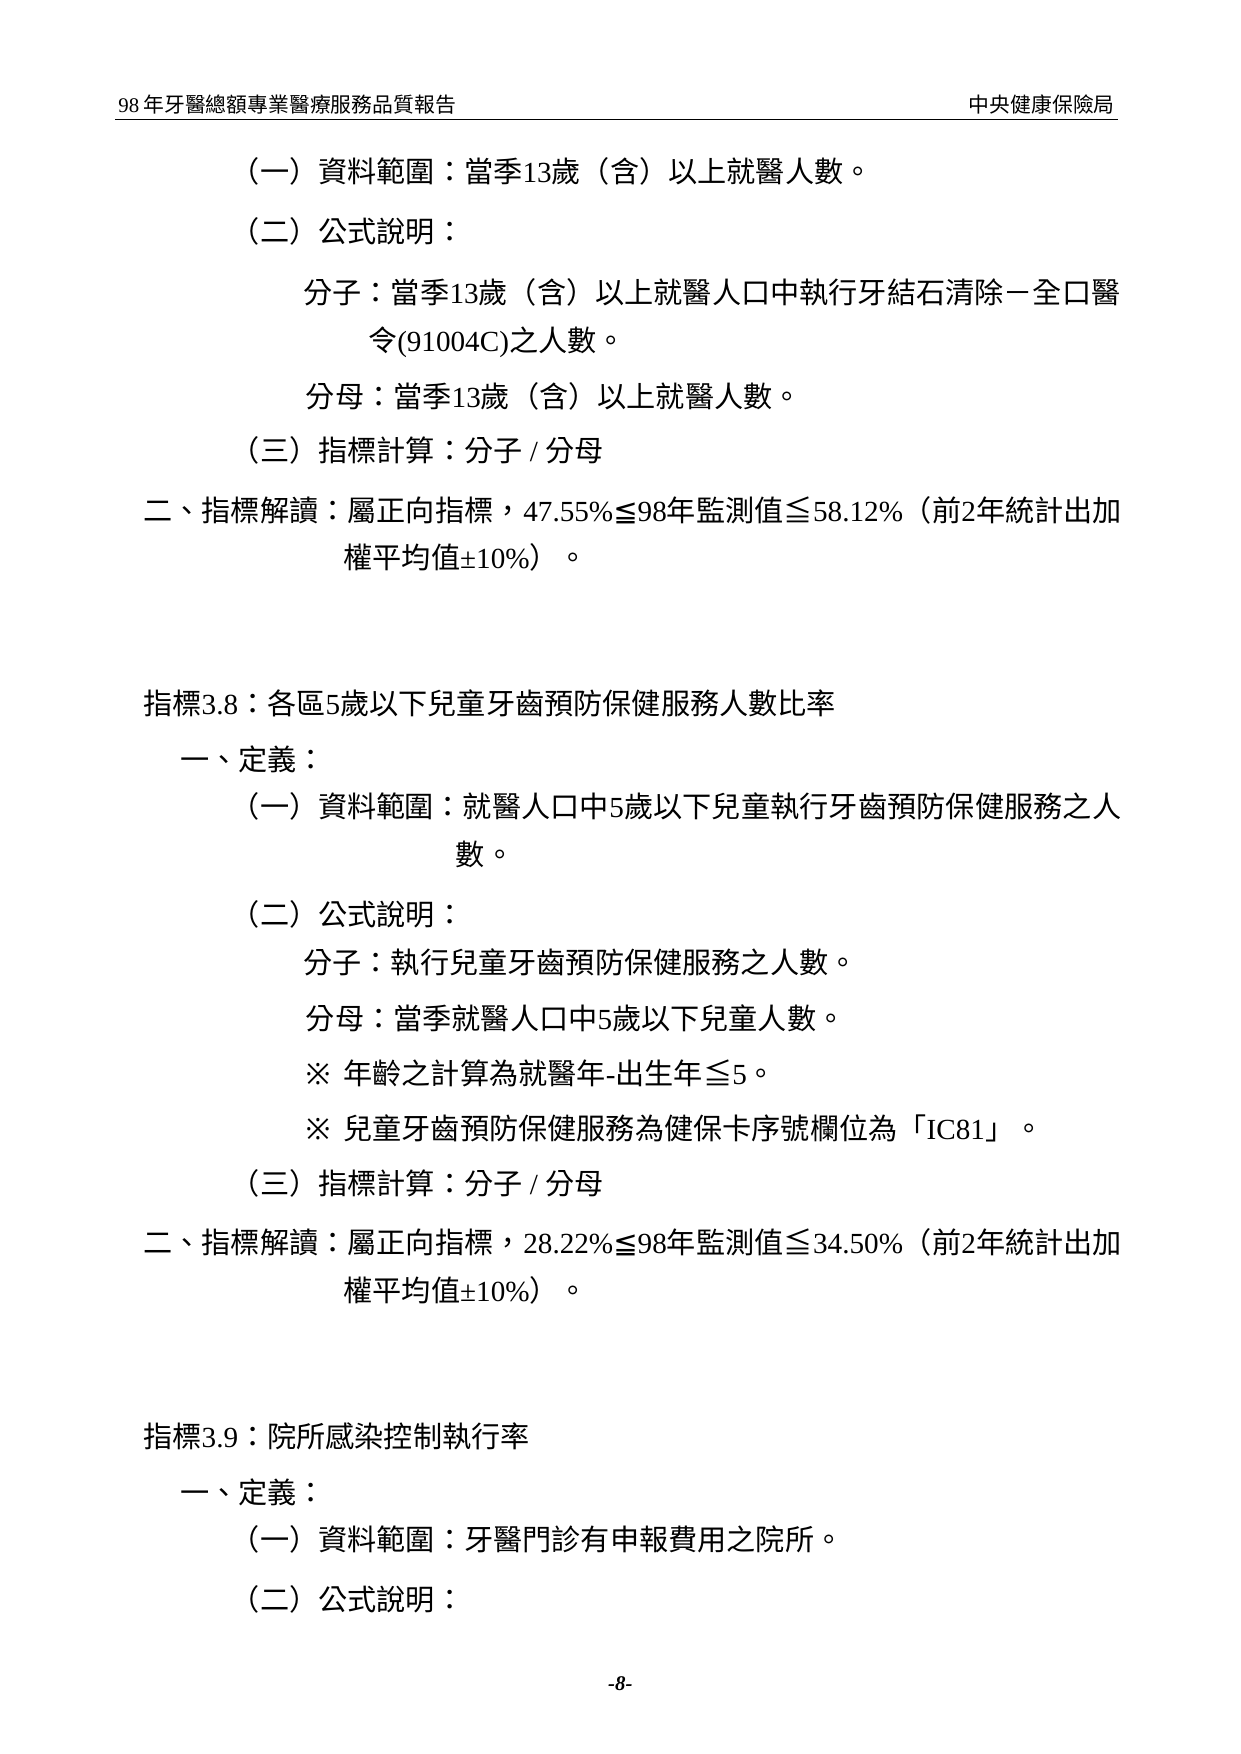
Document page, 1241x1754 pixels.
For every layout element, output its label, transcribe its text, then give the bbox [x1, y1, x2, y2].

text （一）資料範圍：就醫人口中5歲以下兒童執行牙齒預防保健服務之人數。 [231, 779, 1122, 875]
text 指標3.8：各區5歲以下兒童牙齒預防保健服務人數比率 [143, 676, 1122, 724]
text 二、指標解讀：屬正向指標，28.22%≦98年監測值≦34.50%（前2年統計出加權平均值±10%）。 [143, 1215, 1122, 1311]
text 分母：當季就醫人口中5歲以下兒童人數。 [306, 996, 1122, 1038]
list 兒童牙齒預防保健服務為健保卡序號欄位為「IC81」。 [306, 1106, 1122, 1148]
text （一）資料範圍：當季13歲（含）以上就醫人數。 [231, 144, 1122, 192]
text （三）指標計算：分子 / 分母 [231, 1160, 1122, 1203]
text 二、指標解讀：屬正向指標，47.55%≦98年監測值≦58.12%（前2年統計出加權平均值±10%）。 [143, 483, 1122, 578]
text （二）公式說明： [231, 887, 1122, 935]
text 指標3.9：院所感染控制執行率 [143, 1409, 1122, 1457]
text 一、定義： [180, 1469, 1122, 1512]
text 一、定義： [180, 737, 1122, 779]
text 分子：當季13歲（含）以上就醫人口中執行牙結石清除－全口醫令(91004C)之人數。 [303, 265, 1122, 361]
text 分子：執行兒童牙齒預防保健服務之人數。 [303, 935, 1122, 983]
text （二）公式說明： [231, 204, 1122, 252]
text （二）公式說明： [231, 1572, 1122, 1620]
text 分母：當季13歲（含）以上就醫人數。 [306, 373, 1122, 415]
text （一）資料範圍：牙醫門診有申報費用之院所。 [231, 1512, 1122, 1559]
list 年齡之計算為就醫年-出生年≦5。 [306, 1051, 1122, 1093]
text （三）指標計算：分子 / 分母 [231, 428, 1122, 470]
